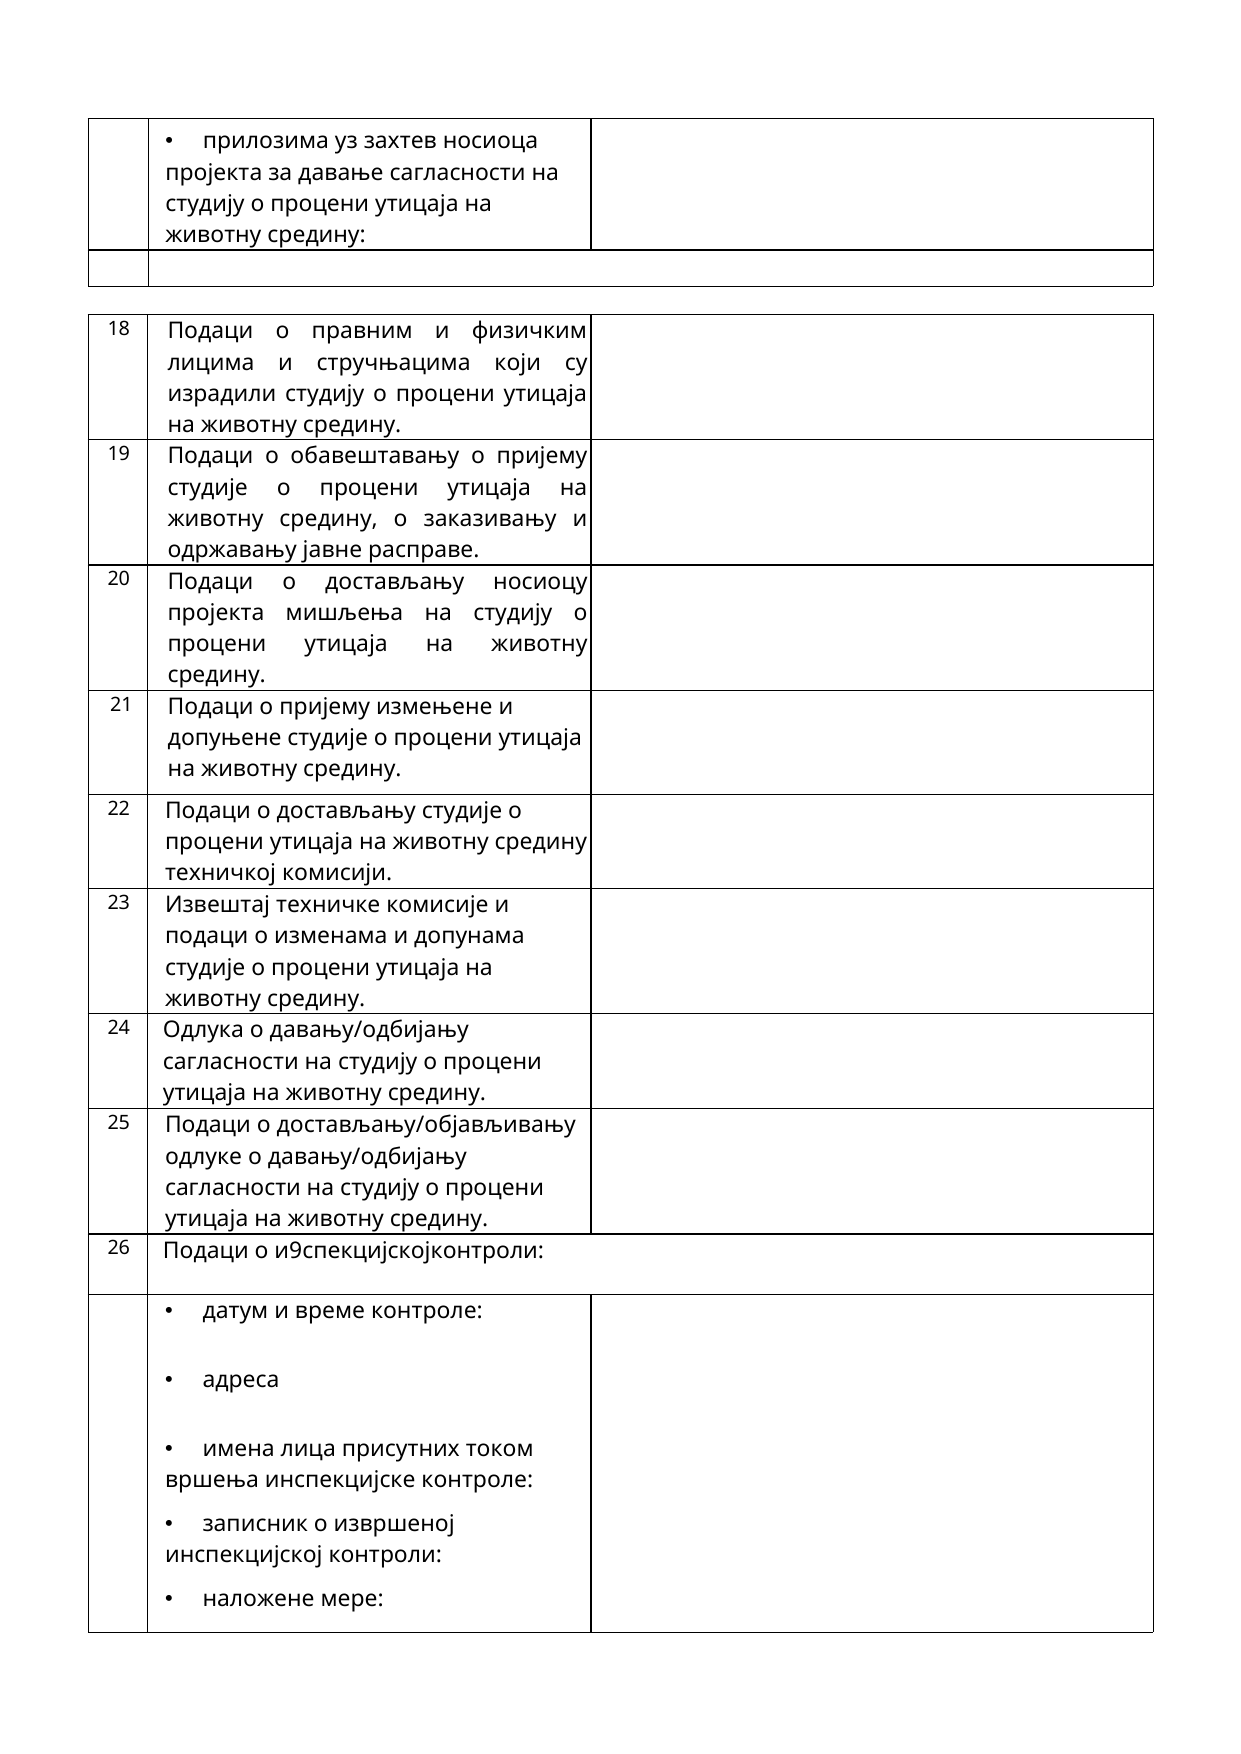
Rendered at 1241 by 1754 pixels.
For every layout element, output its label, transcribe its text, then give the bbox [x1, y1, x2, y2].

table_cell студији о процени утицаја на животну средину: прилозима уз захтев носиоца пројекта за давање сагласности на студију о процени утицаја на животну средину: [149, 119, 590, 249]
table_cell [592, 795, 1153, 888]
table_cell Подаци о достављању носиоцу пројекта мишљења на студију о процени утицаја на животну средину. [148, 566, 590, 690]
table_cell [592, 566, 1153, 690]
table_cell [592, 1014, 1153, 1108]
table_cell [592, 691, 1153, 794]
table_cell Подаци о и9спекцијскојконтроли: [148, 1235, 1153, 1294]
table_cell 22 [89, 795, 147, 888]
table_header Подаци о правним и физичким лицима и стручњацима који су израдили студију о процени утицаја на животну средину. [148, 315, 590, 439]
table_cell [592, 119, 1153, 249]
table_cell Извештај техничке комисије и подаци о изменама и допунама студије о процени утицаја на животну средину. [148, 889, 590, 1013]
table_cell Подаци о обавештавању о пријему студије о процени утицаја на животну средину, о заказивању и одржавању јавне расправе. [148, 440, 590, 564]
table_header [592, 315, 1153, 439]
table_cell [592, 1109, 1153, 1233]
table_header 18 [89, 315, 147, 439]
table_cell 21 [89, 691, 147, 794]
table_cell [89, 251, 148, 286]
table_cell датум и време контроле: адреса имена лица присутних током вршења инспекцијске контроле: записник о извршеној инспекцијској контроли: наложене мере: изречене санкције: [148, 1295, 590, 1632]
table_cell [592, 889, 1153, 1013]
table_cell [592, 440, 1153, 564]
table_cell 20 [89, 566, 147, 690]
table_cell 24 [89, 1014, 147, 1108]
table_cell Одлука о давању/одбијању сагласности на студију о процени утицаја на животну средину. [148, 1014, 590, 1108]
table_cell 19 [89, 440, 147, 564]
table_cell [149, 251, 1153, 286]
table_cell [89, 1295, 147, 1632]
table_cell [592, 1295, 1153, 1632]
table_cell Подаци о достављању студије о процени утицаја на животну средину техничкој комисији. [148, 795, 590, 888]
table_cell [89, 119, 148, 249]
table_cell Подаци о пријему измењене и допуњене студије о процени утицаја на животну средину. [148, 691, 590, 794]
table_cell Подаци о достављању/објављивању одлуке о давању/одбијању сагласности на студију о процени утицаја на животну средину. [148, 1109, 590, 1233]
table_cell 26 [89, 1235, 147, 1294]
table_cell 23 [89, 889, 147, 1013]
table_cell 25 [89, 1109, 147, 1233]
